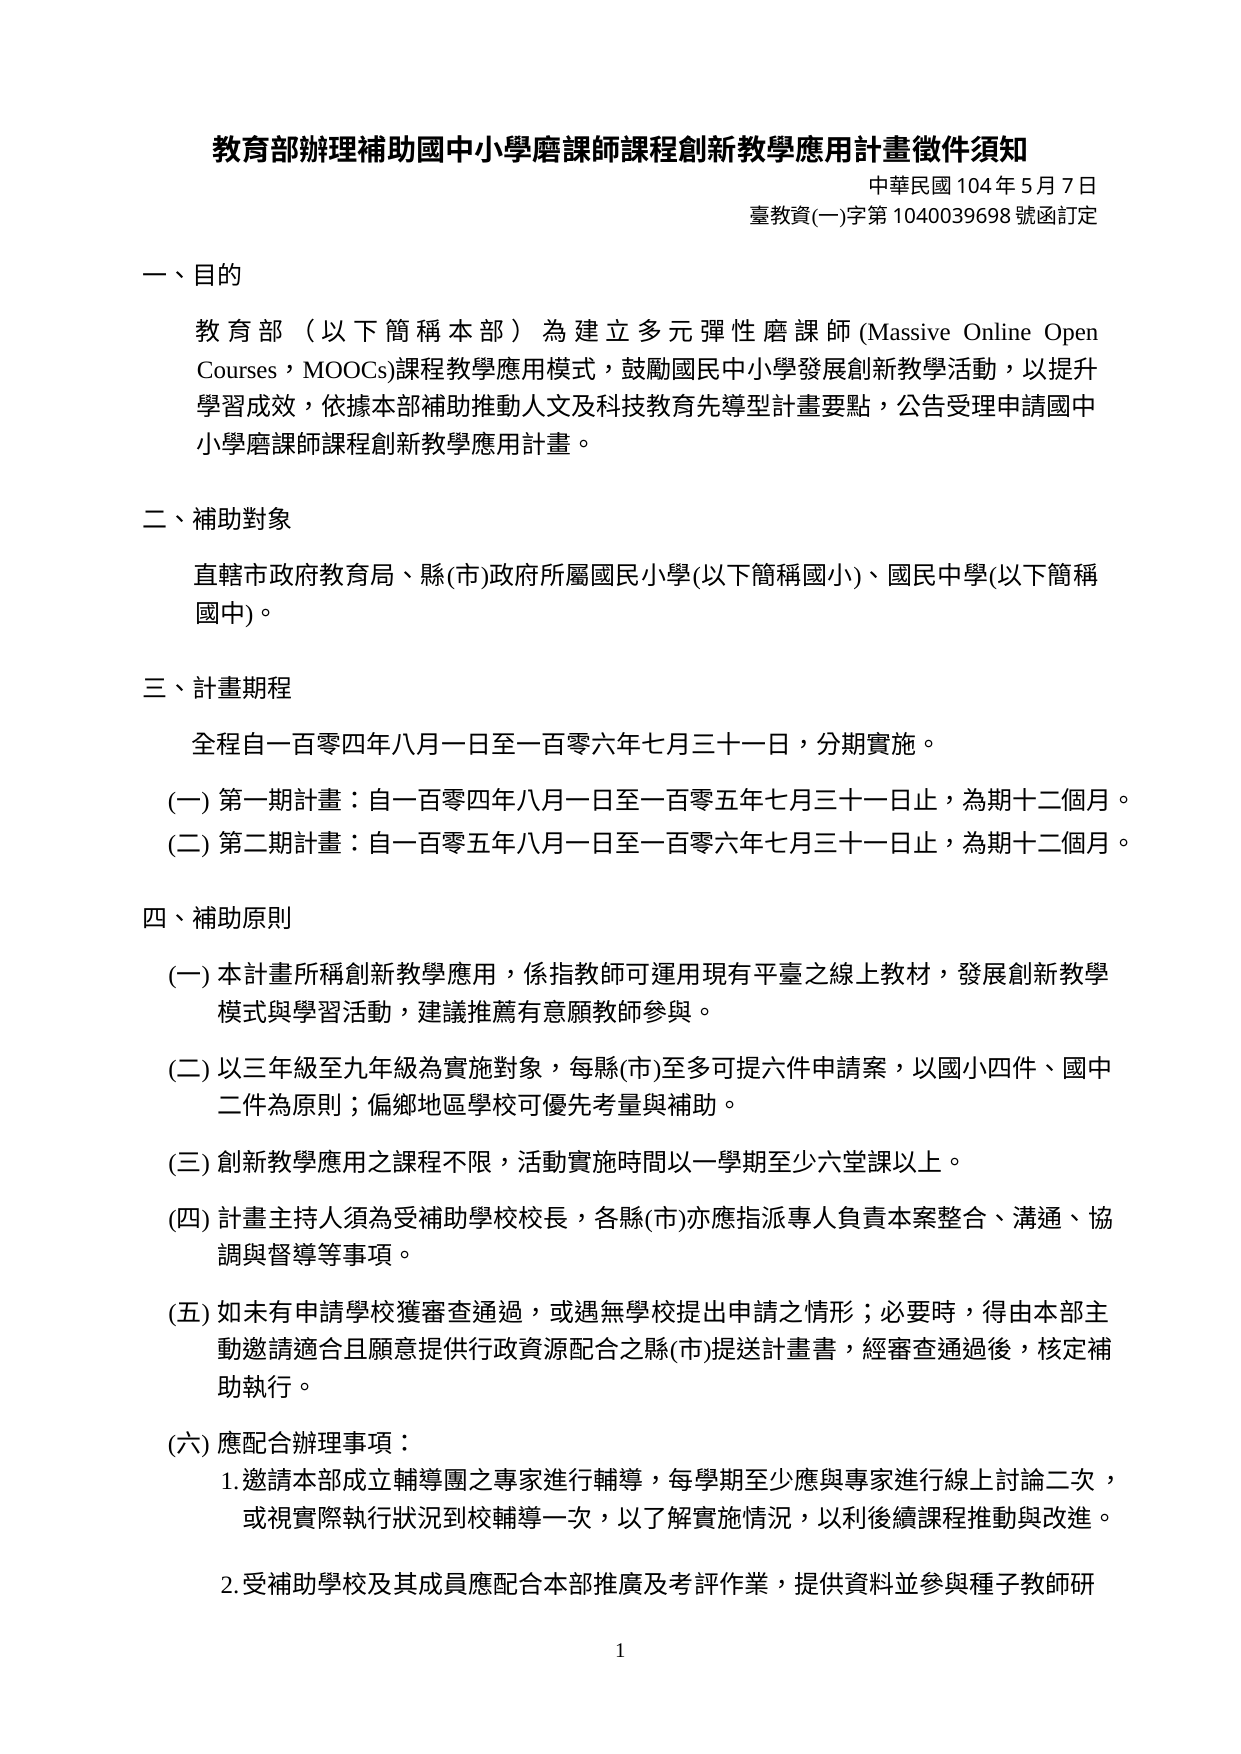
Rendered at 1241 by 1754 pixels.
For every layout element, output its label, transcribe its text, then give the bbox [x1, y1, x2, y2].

list 第一期計畫：自一百零四年八月一日至一百零五年七月三十一日止，為期十二個月。 [168, 774, 1131, 811]
list 計畫期程 [142, 661, 1098, 699]
list 第二期計畫：自一百零五年八月一日至一百零六年七月三十一日止，為期十二個月。 [168, 816, 1131, 854]
list 應配合辦理事項： [168, 1416, 1113, 1454]
text 臺教資(一)字第1040039698號函訂定 [142, 199, 1098, 230]
text 教育部（以下簡稱本部）為建立多元彈性磨課師(Massive Online Open Courses，MOOCs)課程教學應用模式，鼓勵國民中小學發展創新教學活動，以提升學習成效，依據本部補助推動人文及科技教育先導型計畫要點，公告受理申請國中小學磨課師課程創新教學應用計畫。 [196, 305, 1098, 455]
list 目的 [142, 249, 1098, 286]
list 以三年級至九年級為實施對象，每縣(市)至多可提六件申請案，以國小四件、國中二件為原則；偏鄉地區學校可優先考量與補助。 [168, 1041, 1113, 1116]
list 邀請本部成立輔導團之專家進行輔導，每學期至少應與專家進行線上討論二次，或視實際執行狀況到校輔導一次，以了解實施情況，以利後續課程推動與改進。 [220, 1454, 1098, 1529]
list 補助對象 [142, 492, 1098, 530]
list 補助原則 [142, 891, 1098, 929]
list 本計畫所稱創新教學應用，係指教師可運用現有平臺之線上教材，發展創新教學模式與學習活動，建議推薦有意願教師參與。 [168, 948, 1113, 1023]
list 受補助學校及其成員應配合本部推廣及考評作業，提供資料並參與種子教師研 [220, 1558, 1098, 1596]
text 直轄市政府教育局、縣(市)政府所屬國民小學(以下簡稱國小)、國民中學(以下簡稱國中)。 [193, 549, 1098, 624]
list 如未有申請學校獲審查通過，或遇無學校提出申請之情形；必要時，得由本部主動邀請適合且願意提供行政資源配合之縣(市)提送計畫書，經審查通過後，核定補助執行。 [168, 1285, 1113, 1398]
text 全程自一百零四年八月一日至一百零六年七月三十一日，分期實施。 [191, 717, 1098, 755]
text 教育部辦理補助國中小學磨課師課程創新教學應用計畫徵件須知 [142, 127, 1098, 169]
text 中華民國104年5月7日 [142, 169, 1098, 199]
list 計畫主持人須為受補助學校校長，各縣(市)亦應指派專人負責本案整合、溝通、協調與督導等事項。 [168, 1191, 1113, 1266]
list 創新教學應用之課程不限，活動實施時間以一學期至少六堂課以上。 [168, 1135, 1113, 1173]
